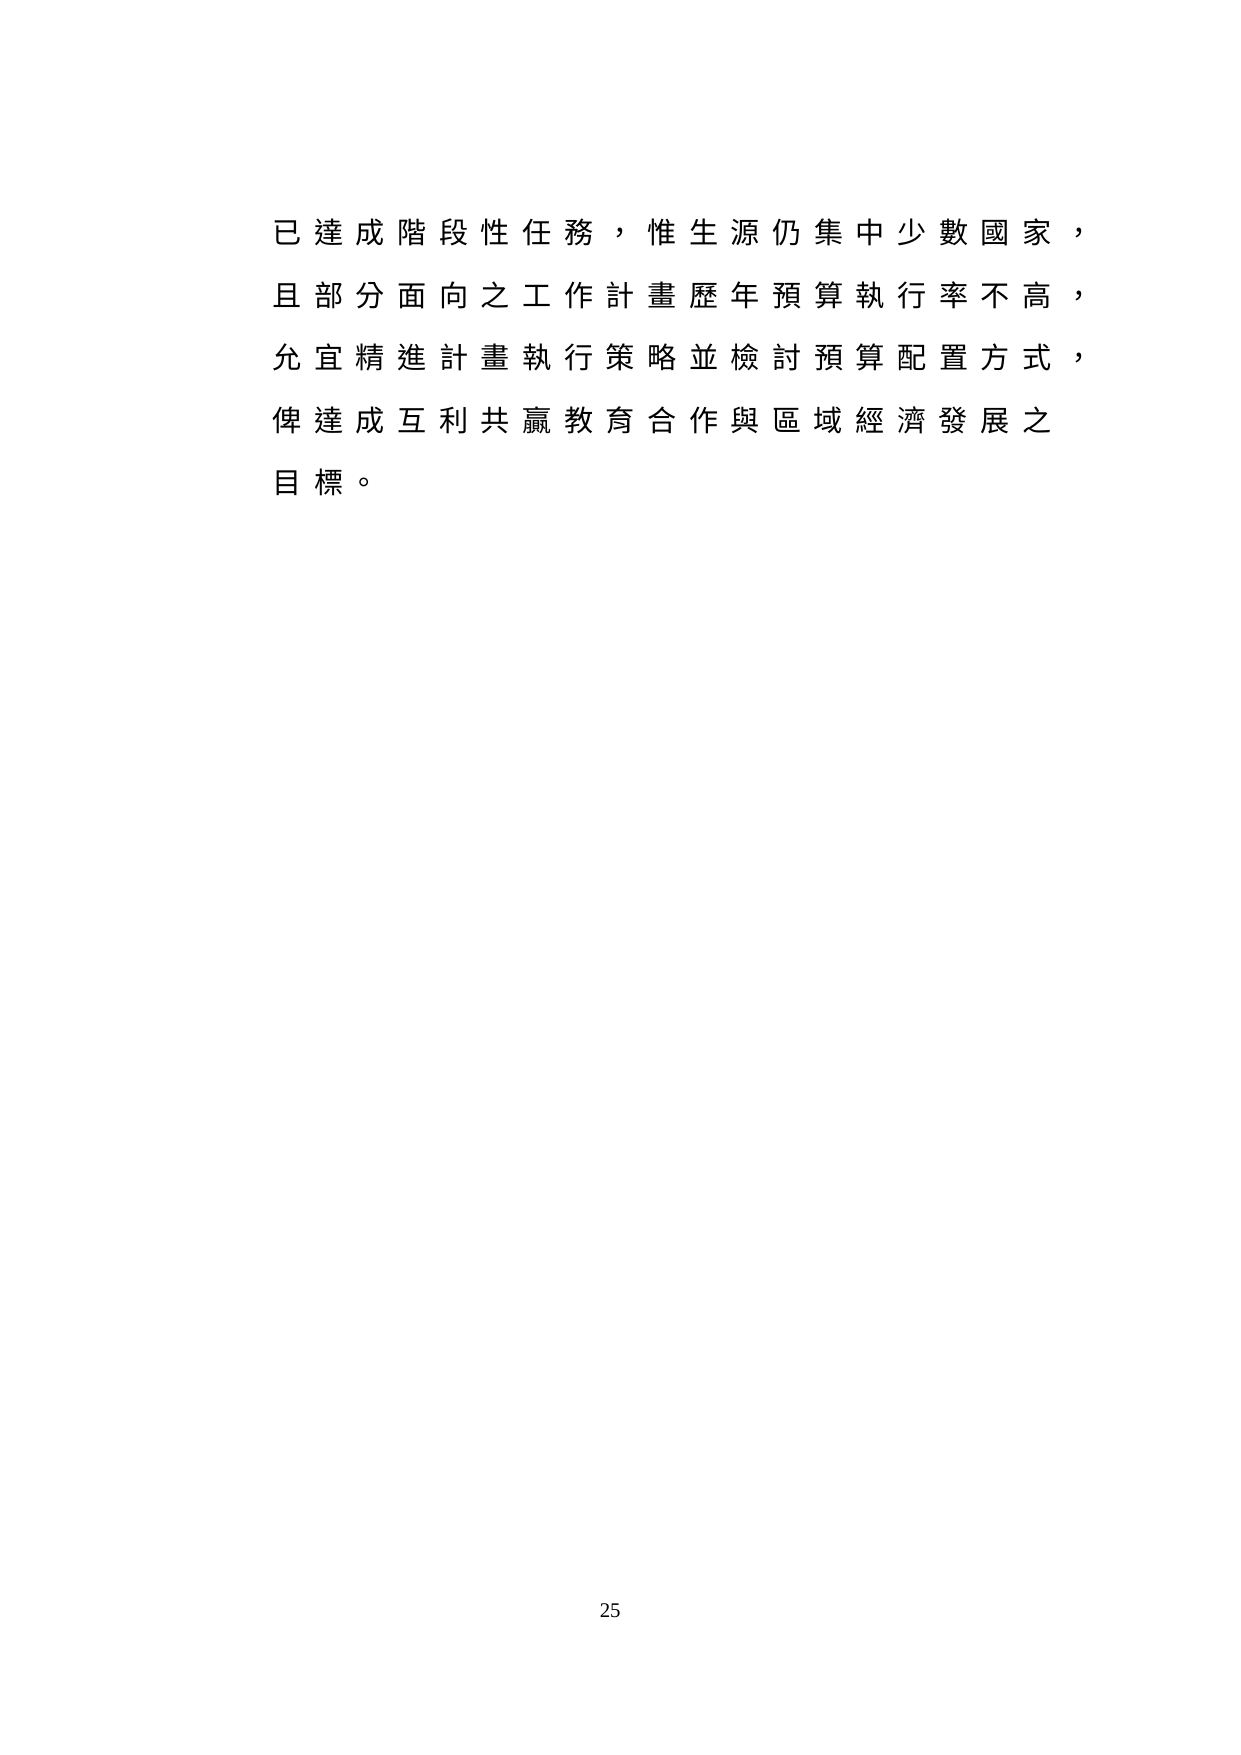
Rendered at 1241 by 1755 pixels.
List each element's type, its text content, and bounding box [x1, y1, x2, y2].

text 綜上，迄111年度新南向人才計畫預算編列達87億餘元，而近10年新南向國家學生在台留學及研習人數除109學年度受新冠肺炎疫情影響減少外，其餘年度均增加，該計畫已達成階段性任務，惟生源仍集中少數國家，且部分面向之工作計畫歷年預算執行率不高，允宜精進計畫執行策略並檢討預算配置方式，俾達成互利共贏教育合作與區域經濟發展之目標。 [242, 189, 1058, 502]
